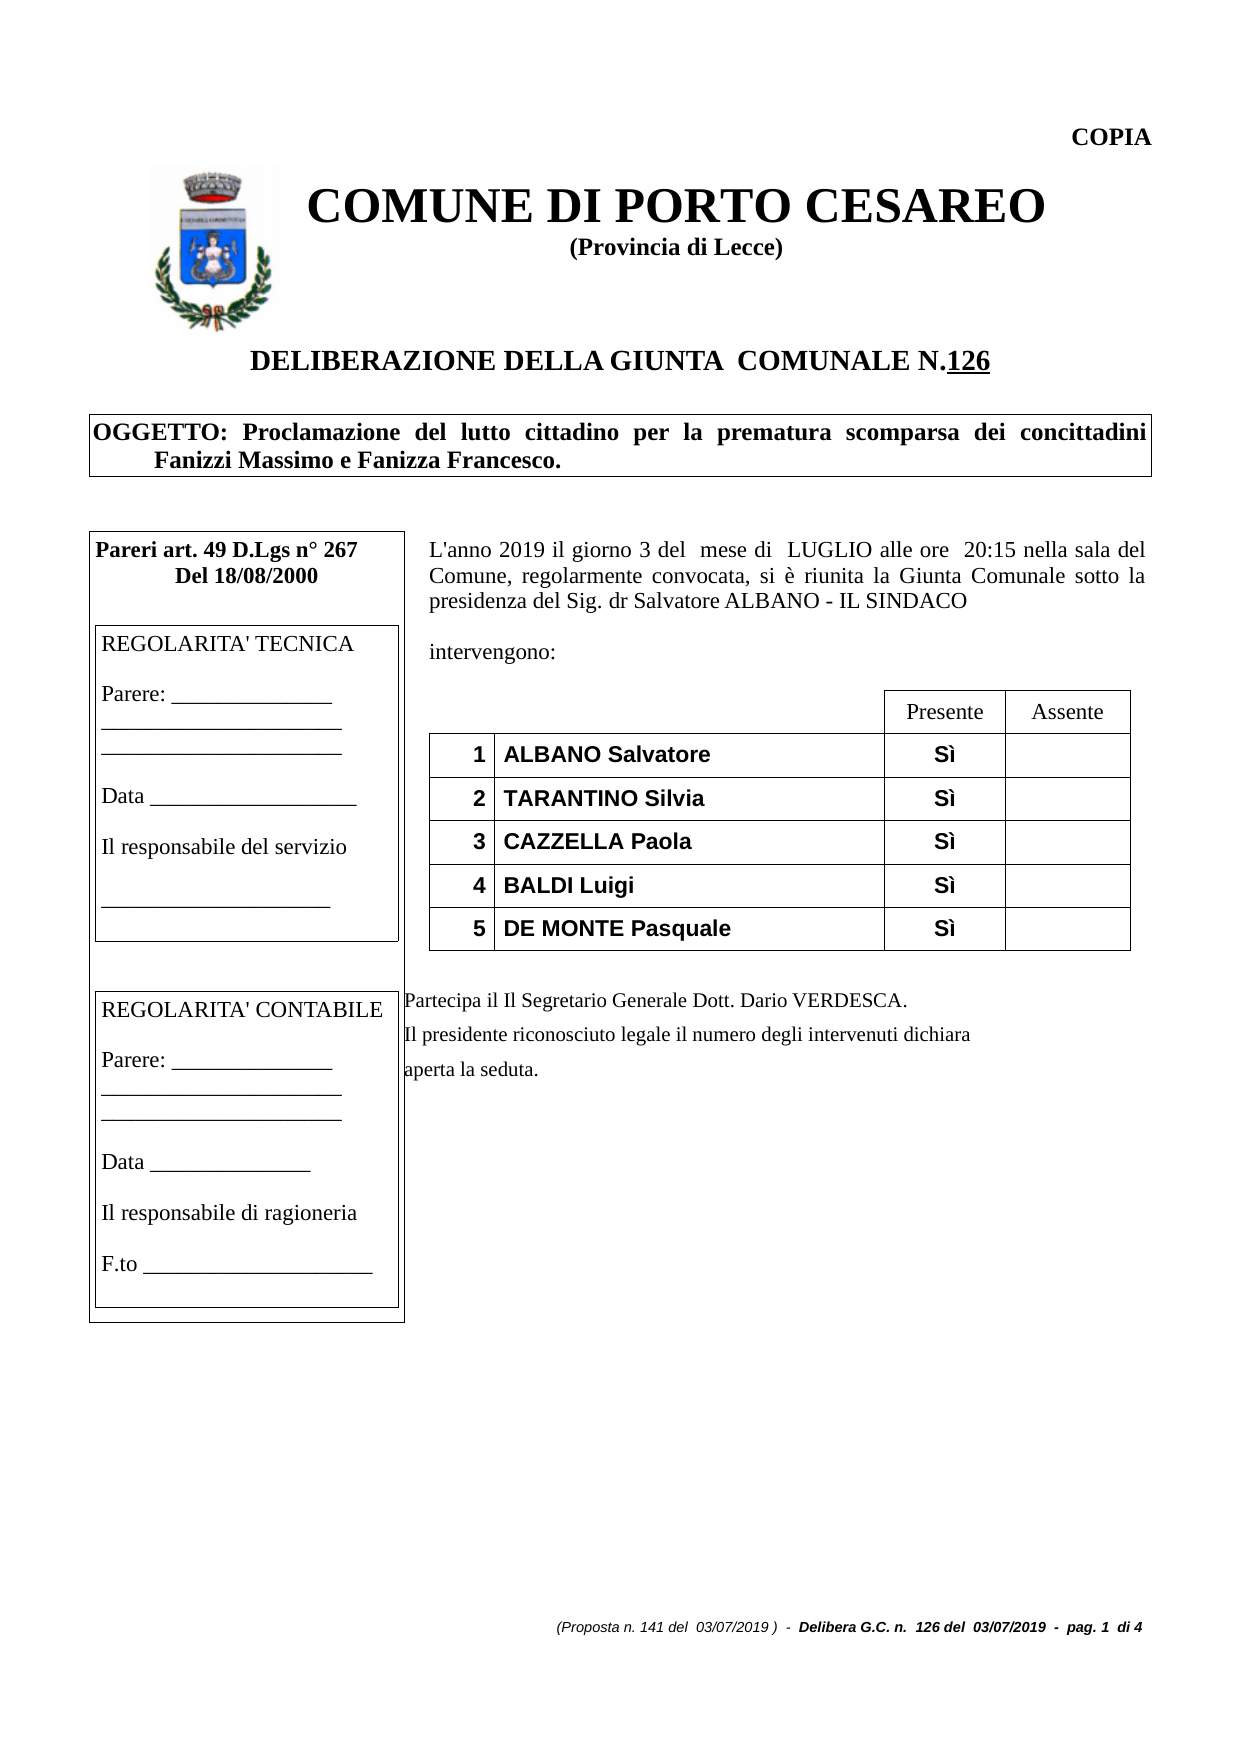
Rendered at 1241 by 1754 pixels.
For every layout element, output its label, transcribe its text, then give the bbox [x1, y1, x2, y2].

table_cell 4 [430, 865, 494, 907]
table_cell TARANTINO Silvia [495, 778, 884, 820]
table_cell [1006, 778, 1130, 820]
table_cell Sì [885, 908, 1005, 950]
text OGGETTO: Proclamazione del lutto cittadino per la prematura scomparsa dei concittadini Fanizzi Massimo e Fanizza Francesco. [90, 415, 1151, 476]
table_cell REGOLARITA' CONTABILE Parere: ______________ _____________________ _____________________ Data ______________ Il responsabile di ragioneria F.to ____________________ [96, 992, 398, 1307]
table_header REGOLARITA' TECNICA Parere: ______________ _____________________ _____________________ Data __________________ Il responsabile del servizio ____________________ [96, 626, 398, 941]
table_cell CAZZELLA Paola [495, 821, 884, 864]
table_cell [1006, 908, 1130, 950]
table_cell DE MONTE Pasquale [495, 908, 884, 950]
table_header [429, 690, 494, 733]
table_cell [90, 594, 404, 610]
table_header L'anno 2019 il giorno 3 del mese di luglio alle ore 20:15 nella sala del Comune, regolarmente convocata, si è riunita la Giunta Comunale sotto la presidenza del Sig. dr Salvatore ALBANO - IL SINDACO intervengono: Partecipa il Il Segretario Generale Dott. Dario VERDESCA. Il presidente riconosciuto legale il numero degli intervenuti dichiara aperta la seduta. [405, 531, 1152, 1322]
table_header Presente [885, 691, 1005, 733]
table_cell [95, 942, 398, 991]
table_cell 1 [430, 734, 494, 777]
table_cell Sì [885, 821, 1005, 864]
table_cell Sì [885, 778, 1005, 820]
table_cell [90, 610, 404, 1322]
table_cell Sì [885, 865, 1005, 907]
text DELIBERAZIONE DELLA GIUNTA COMUNALE N.126 [88, 344, 1152, 377]
table_cell Sì [885, 734, 1005, 777]
table_header Assente [1006, 691, 1130, 733]
table_header Pareri art. 49 D.Lgs n° 267 Del 18/08/2000 [90, 532, 404, 594]
table_cell [1006, 821, 1130, 864]
table_cell 5 [430, 908, 494, 950]
text COMUNE DI PORTO CESAREO [285, 178, 1122, 233]
table_cell BALDI Luigi [495, 865, 884, 907]
table_header [494, 690, 884, 733]
table_cell [1006, 865, 1130, 907]
text COPIA [88, 123, 1152, 150]
text (Provincia di Lecce) [285, 233, 1122, 261]
table_cell 2 [430, 778, 494, 820]
table_cell [1006, 734, 1130, 777]
table_cell ALBANO Salvatore [495, 734, 884, 777]
table_cell 3 [430, 821, 494, 864]
